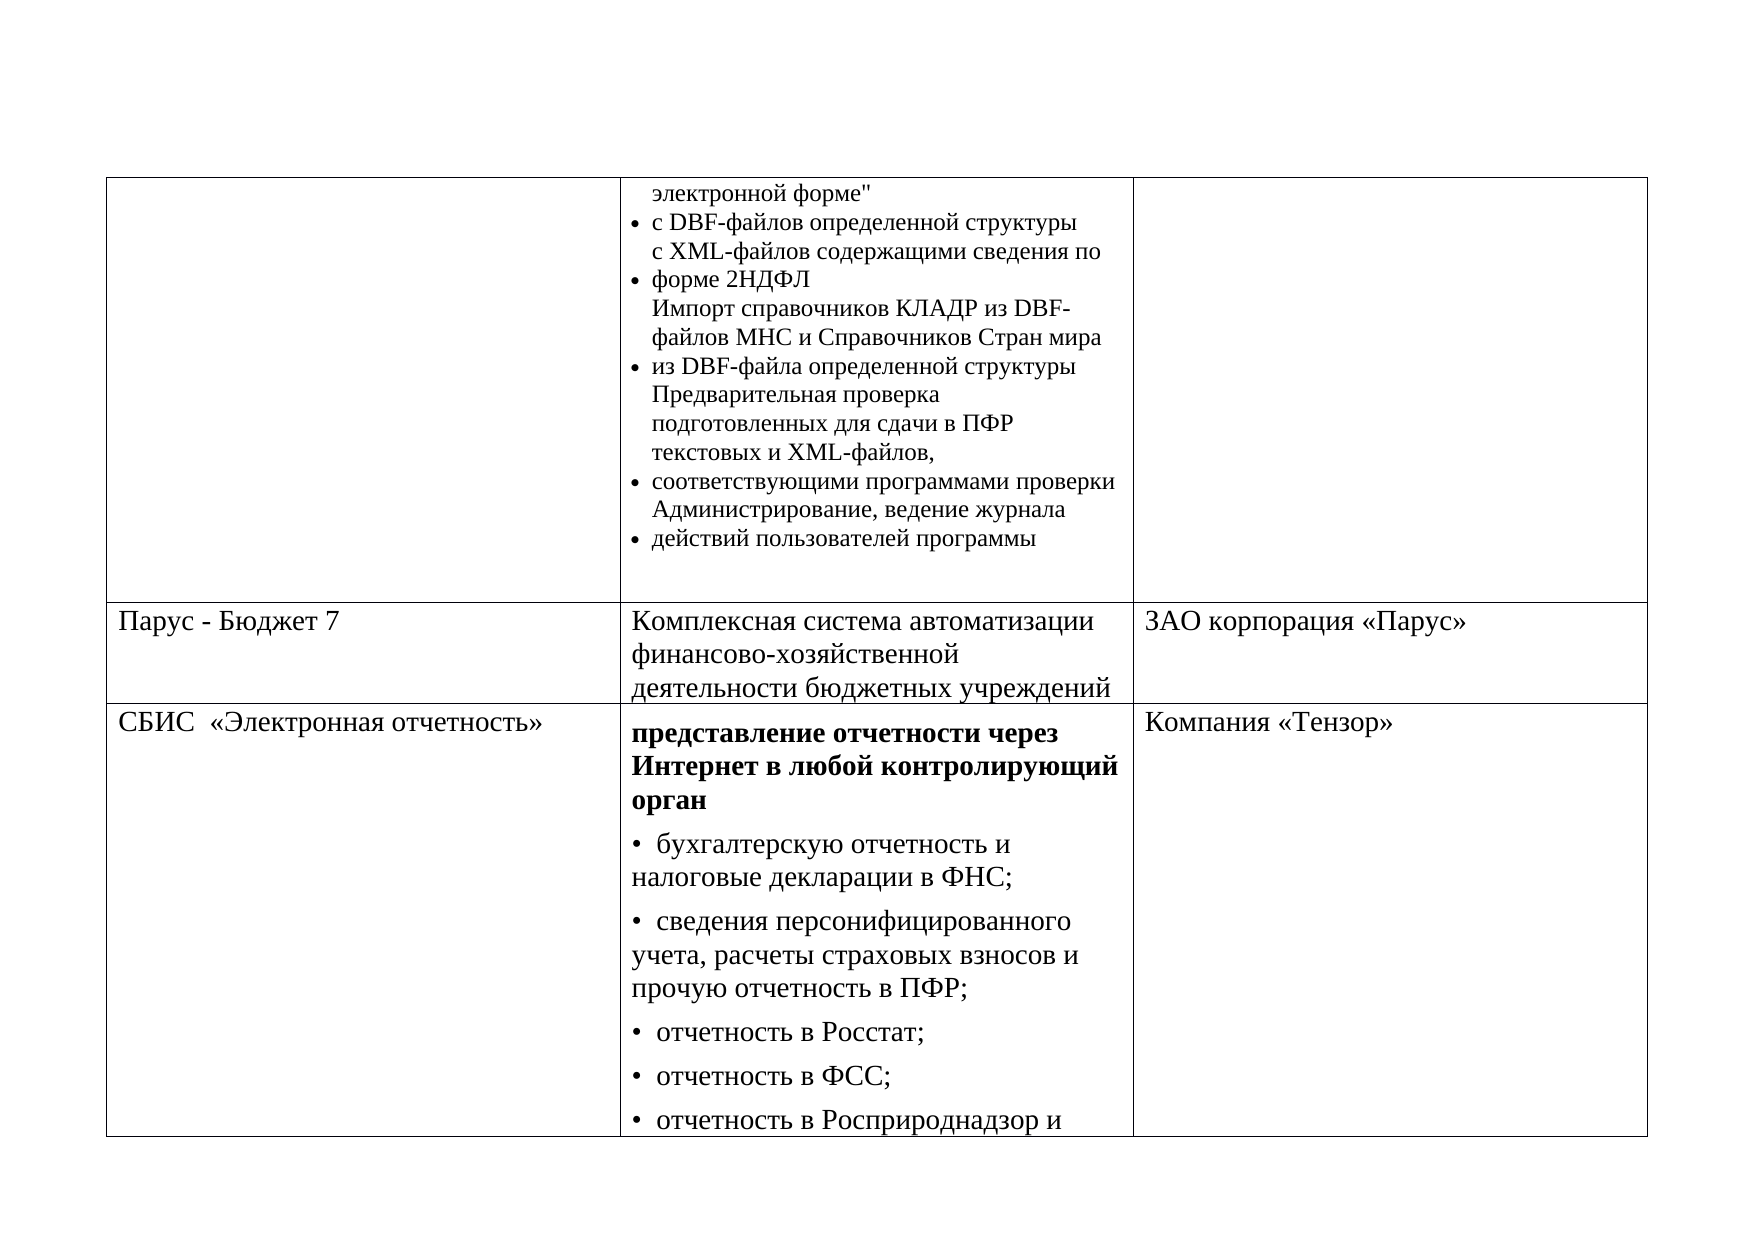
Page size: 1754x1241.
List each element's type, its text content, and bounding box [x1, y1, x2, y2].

table_header с XML-файлов содержащими сведения по форме 2НДФЛ [652, 236, 1122, 293]
table_cell Комплексная система автоматизации финансово-хозяйственной деятельности бюджетных учреждений [621, 603, 1133, 703]
table_header электронной форме" [652, 178, 1122, 207]
table_cell [107, 178, 620, 602]
table_header [631, 178, 652, 207]
table_cell Компания «Тензор» [1134, 704, 1647, 1136]
table_cell [1134, 178, 1647, 602]
table_cell  [631, 293, 652, 379]
table_cell  [631, 207, 652, 236]
table_cell Импорт справочников КЛАДР из DBF-файлов МНС и Справочников Стран мира из DBF-файла определенной структуры [652, 293, 1122, 379]
table_cell с DBF-файлов определенной структуры [652, 207, 1122, 236]
table_header  [631, 495, 652, 552]
table_header Предварительная проверка подготовленных для сдачи в ПФР текстовых и XML-файлов, соответствующими программами проверки [652, 380, 1122, 494]
table_cell Парус - Бюджет 7 [107, 603, 620, 703]
table_header  [631, 236, 652, 293]
table_cell [621, 178, 1133, 602]
table_cell представление отчетности через Интернет в любой контролирующий орган • бухгалтерскую отчетность и налоговые декларации в ФНС; • сведения персонифицированного учета, расчеты страховых взносов и прочую отчетность в ПФР; • отчетность в Росстат; • отчетность в ФСС; • отчетность в Росприроднадзор и [621, 704, 1133, 1136]
table_cell СБИС «Электронная отчетность» [107, 704, 620, 1136]
table_header  [631, 380, 652, 494]
table_cell ЗАО корпорация «Парус» [1134, 603, 1647, 703]
table_header Администрирование, ведение журнала действий пользователей программы [652, 495, 1122, 552]
